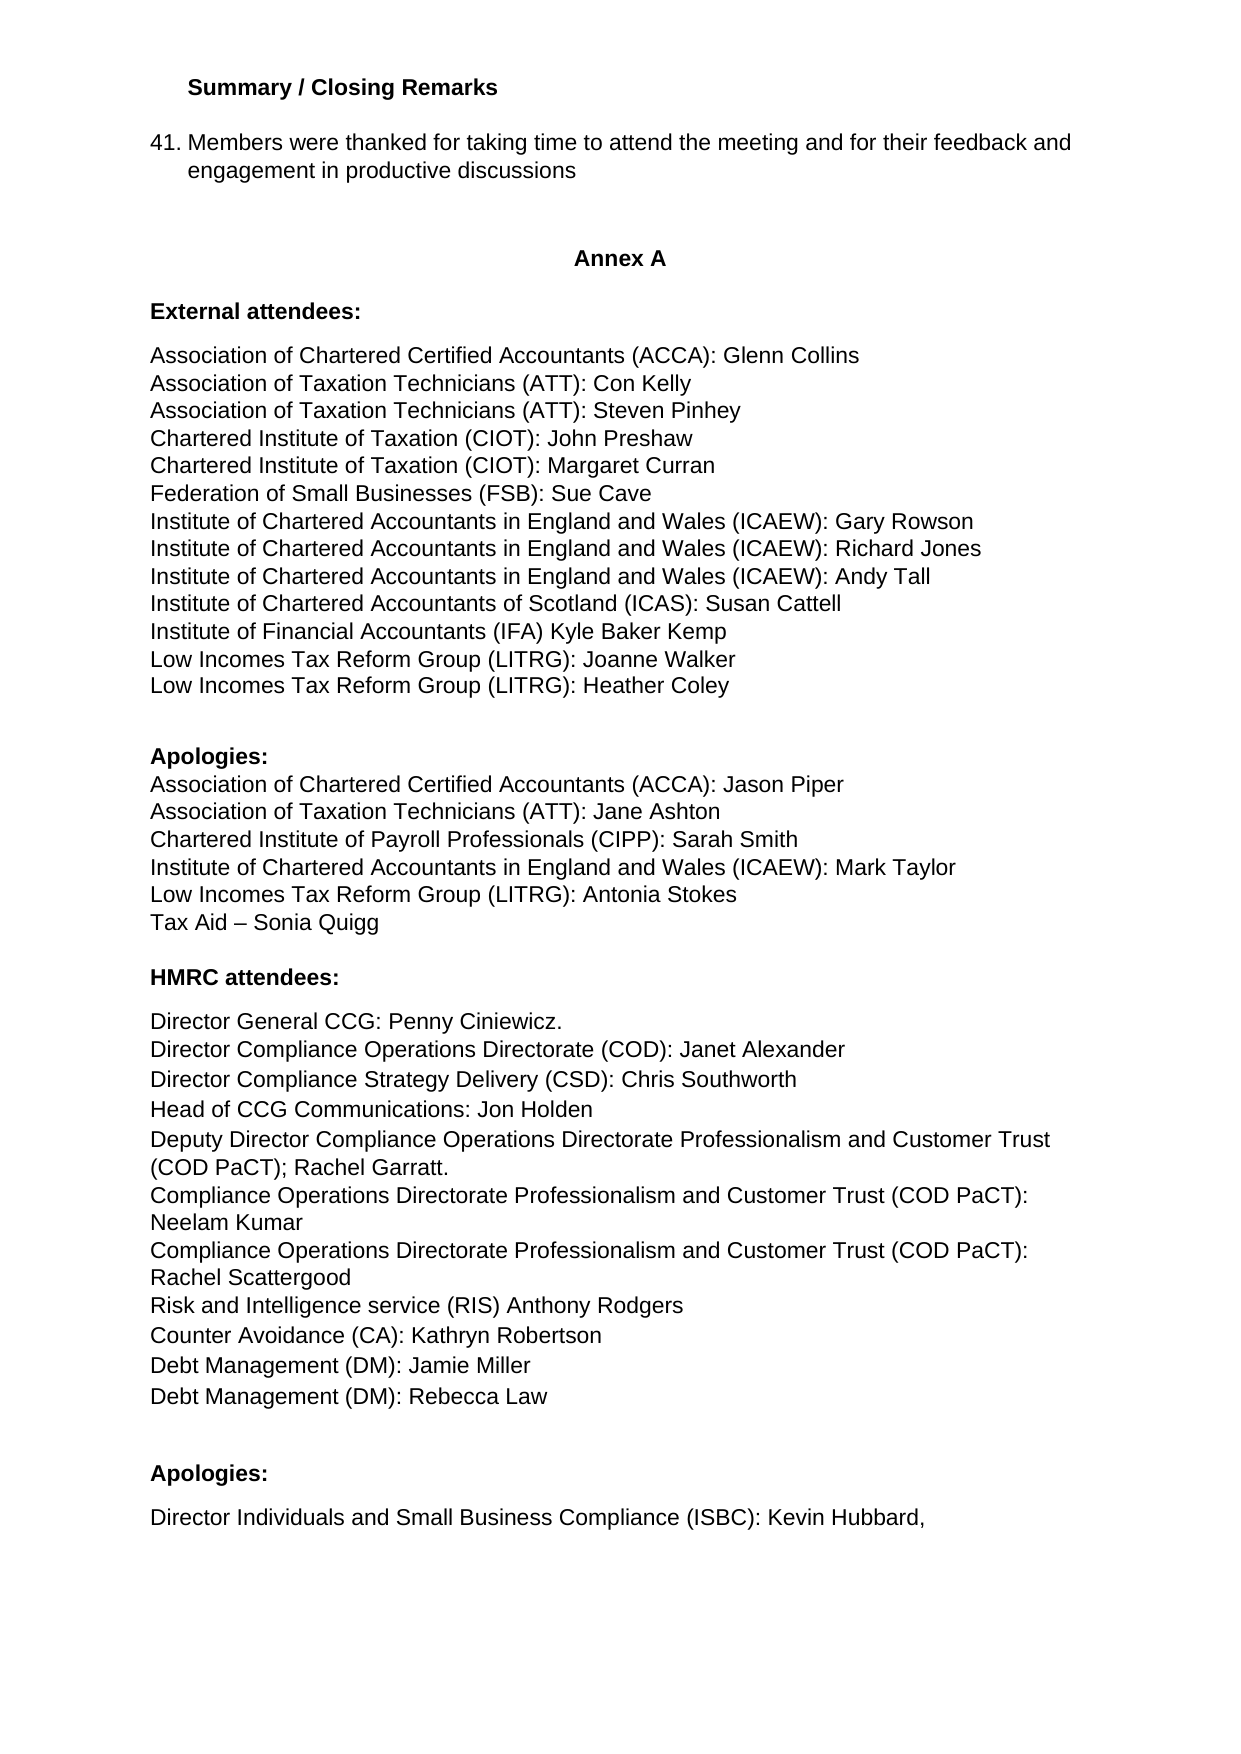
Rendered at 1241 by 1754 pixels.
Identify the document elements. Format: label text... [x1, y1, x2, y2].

text Federation of Small Businesses (FSB): Sue Cave [150, 480, 1090, 506]
text Institute of Chartered Accountants in England and Wales (ICAEW): Richard Jones [150, 535, 1090, 562]
text Association of Taxation Technicians (ATT): Con Kelly [150, 369, 1090, 396]
subtitle HMRC attendees: [150, 964, 1090, 990]
subtitle Annex A [150, 245, 1090, 271]
text Association of Taxation Technicians (ATT): Steven Pinhey [150, 397, 1090, 423]
text Association of Chartered Certified Accountants (ACCA): Glenn Collins [150, 342, 1090, 368]
text Deputy Director Compliance Operations Directorate Professionalism and Customer Trust (COD PaCT); Rachel Garratt. [150, 1126, 1090, 1180]
text Head of CCG Communications: Jon Holden [150, 1096, 1090, 1122]
text Chartered Institute of Payroll Professionals (CIPP): Sarah Smith [150, 826, 1090, 852]
text Director General CCG: Penny Ciniewicz. [150, 1008, 1090, 1034]
text Institute of Chartered Accountants in England and Wales (ICAEW): Gary Rowson [150, 508, 1090, 534]
text Compliance Operations Directorate Professionalism and Customer Trust (COD PaCT): Neelam Kumar [150, 1182, 1090, 1236]
text Low Incomes Tax Reform Group (LITRG): Antonia Stokes [150, 881, 1090, 907]
text Association of Taxation Technicians (ATT): Jane Ashton [150, 798, 1090, 824]
text Apologies: [150, 743, 1090, 769]
text Low Incomes Tax Reform Group (LITRG): Heather Coley [150, 672, 1090, 698]
text Institute of Chartered Accountants in England and Wales (ICAEW): Mark Taylor [150, 853, 1090, 880]
text Low Incomes Tax Reform Group (LITRG): Joanne Walker [150, 646, 1090, 672]
list Members were thanked for taking time to attend the meeting and for their feedback and engagement in productive discussions [150, 129, 1090, 183]
text Institute of Chartered Accountants in England and Wales (ICAEW): Andy Tall [150, 563, 1090, 589]
text Institute of Chartered Accountants of Scotland (ICAS): Susan Cattell [150, 590, 1090, 617]
text Tax Aid – Sonia Quigg [150, 909, 1090, 935]
text Institute of Financial Accountants (IFA) Kyle Baker Kemp [150, 618, 1090, 644]
text Compliance Operations Directorate Professionalism and Customer Trust (COD PaCT): Rachel Scattergood [150, 1237, 1090, 1291]
text Debt Management (DM): Jamie Miller [150, 1352, 1090, 1379]
subtitle External attendees: [150, 298, 1090, 324]
text Director Compliance Strategy Delivery (CSD): Chris Southworth [150, 1066, 1090, 1092]
text Debt Management (DM): Rebecca Law [150, 1383, 1090, 1409]
text Counter Avoidance (CA): Kathryn Robertson [150, 1322, 1090, 1348]
text Chartered Institute of Taxation (CIOT): John Preshaw [150, 425, 1090, 451]
text Director Compliance Operations Directorate (COD): Janet Alexander [150, 1036, 1090, 1062]
text Risk and Intelligence service (RIS) Anthony Rodgers [150, 1292, 1090, 1318]
text Chartered Institute of Taxation (CIOT): Margaret Curran [150, 452, 1090, 479]
subtitle Apologies: [150, 1460, 1090, 1486]
text Director Individuals and Small Business Compliance (ISBC): Kevin Hubbard, [150, 1504, 1090, 1530]
list Summary / Closing Remarks [187, 74, 1090, 100]
text Association of Chartered Certified Accountants (ACCA): Jason Piper [150, 771, 1090, 797]
